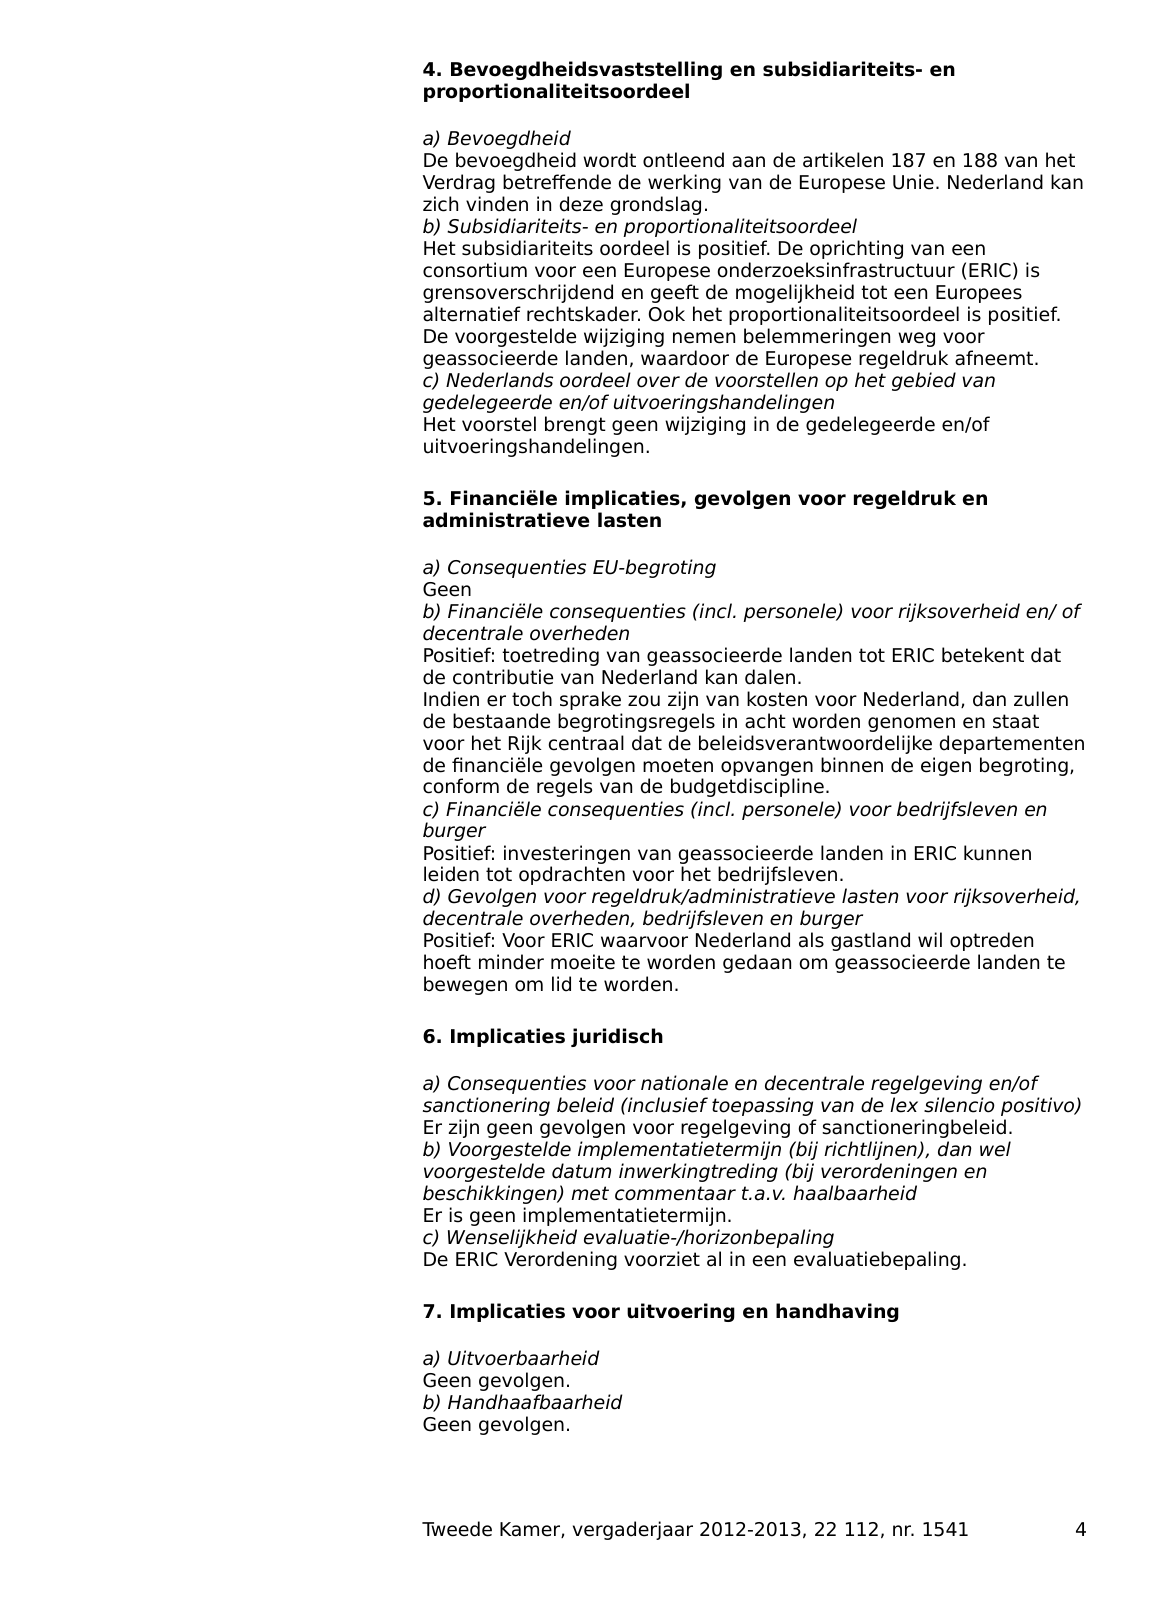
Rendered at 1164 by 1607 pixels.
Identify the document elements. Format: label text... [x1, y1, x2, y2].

text b) Subsidiariteits- en proportionaliteitsoordeel [422, 216, 1087, 238]
text b) Handhaafbaarheid [422, 1392, 1087, 1414]
text Geen [422, 579, 1087, 601]
text Er is geen implementatietermijn. [422, 1205, 1087, 1227]
text Het subsidiariteits oordeel is positief. De oprichting van een consortium voor een Europese onderzoeksinfrastructuur (ERIC) is grensoverschrijdend en geeft de mogelijkheid tot een Europees alternatief rechtskader. Ook het proportionaliteitsoordeel is positief. De voorgestelde wijziging nemen belemmeringen weg voor geassocieerde landen, waardoor de Europese regeldruk afneemt. [422, 238, 1087, 370]
text De bevoegdheid wordt ontleend aan de artikelen 187 en 188 van het Verdrag betreffende de werking van de Europese Unie. Nederland kan zich vinden in deze grondslag. [422, 150, 1087, 216]
text Indien er toch sprake zou zijn van kosten voor Nederland, dan zullen de bestaande begrotingsregels in acht worden genomen en staat voor het Rijk centraal dat de beleidsverantwoordelijke departementen de financiële gevolgen moeten opvangen binnen de eigen begroting, conform de regels van de budgetdiscipline. [422, 688, 1087, 798]
text c) Nederlands oordeel over de voorstellen op het gebied van gedelegeerde en/of uitvoeringshandelingen [422, 370, 1087, 414]
text a) Uitvoerbaarheid [422, 1348, 1087, 1370]
text Geen gevolgen. [422, 1414, 1087, 1436]
text d) Gevolgen voor regeldruk/administratieve lasten voor rijksoverheid, decentrale overheden, bedrijfsleven en burger [422, 886, 1087, 930]
subtitle 7. Implicaties voor uitvoering en handhaving [422, 1301, 1087, 1323]
text c) Wenselijkheid evaluatie-/horizonbepaling [422, 1227, 1087, 1249]
text Het voorstel brengt geen wijziging in de gedelegeerde en/of uitvoeringshandelingen. [422, 414, 1087, 458]
text De ERIC Verordening voorziet al in een evaluatiebepaling. [422, 1249, 1087, 1271]
subtitle 5. Financiële implicaties, gevolgen voor regeldruk en administratieve lasten [422, 488, 1087, 532]
text Geen gevolgen. [422, 1370, 1087, 1392]
text b) Financiële consequenties (incl. personele) voor rijksoverheid en/ of decentrale overheden [422, 601, 1087, 644]
subtitle 4. Bevoegdheidsvaststelling en subsidiariteits- en proportionaliteitsoordeel [422, 59, 1087, 103]
subtitle 6. Implicaties juridisch [422, 1026, 1087, 1048]
text a) Consequenties EU-begroting [422, 557, 1087, 579]
text a) Bevoegdheid [422, 128, 1087, 150]
text Er zijn geen gevolgen voor regelgeving of sanctioneringbeleid. [422, 1117, 1087, 1139]
text Positief: Voor ERIC waarvoor Nederland als gastland wil optreden hoeft minder moeite te worden gedaan om geassocieerde landen te bewegen om lid te worden. [422, 930, 1087, 996]
text a) Consequenties voor nationale en decentrale regelgeving en/of sanctionering beleid (inclusief toepassing van de lex silencio positivo) [422, 1073, 1087, 1117]
text b) Voorgestelde implementatietermijn (bij richtlijnen), dan wel voorgestelde datum inwerkingtreding (bij verordeningen en beschikkingen) met commentaar t.a.v. haalbaarheid [422, 1139, 1087, 1205]
text c) Financiële consequenties (incl. personele) voor bedrijfsleven en burger [422, 798, 1087, 842]
text Positief: toetreding van geassocieerde landen tot ERIC betekent dat de contributie van Nederland kan dalen. [422, 644, 1087, 688]
text Positief: investeringen van geassocieerde landen in ERIC kunnen leiden tot opdrachten voor het bedrijfsleven. [422, 842, 1087, 886]
